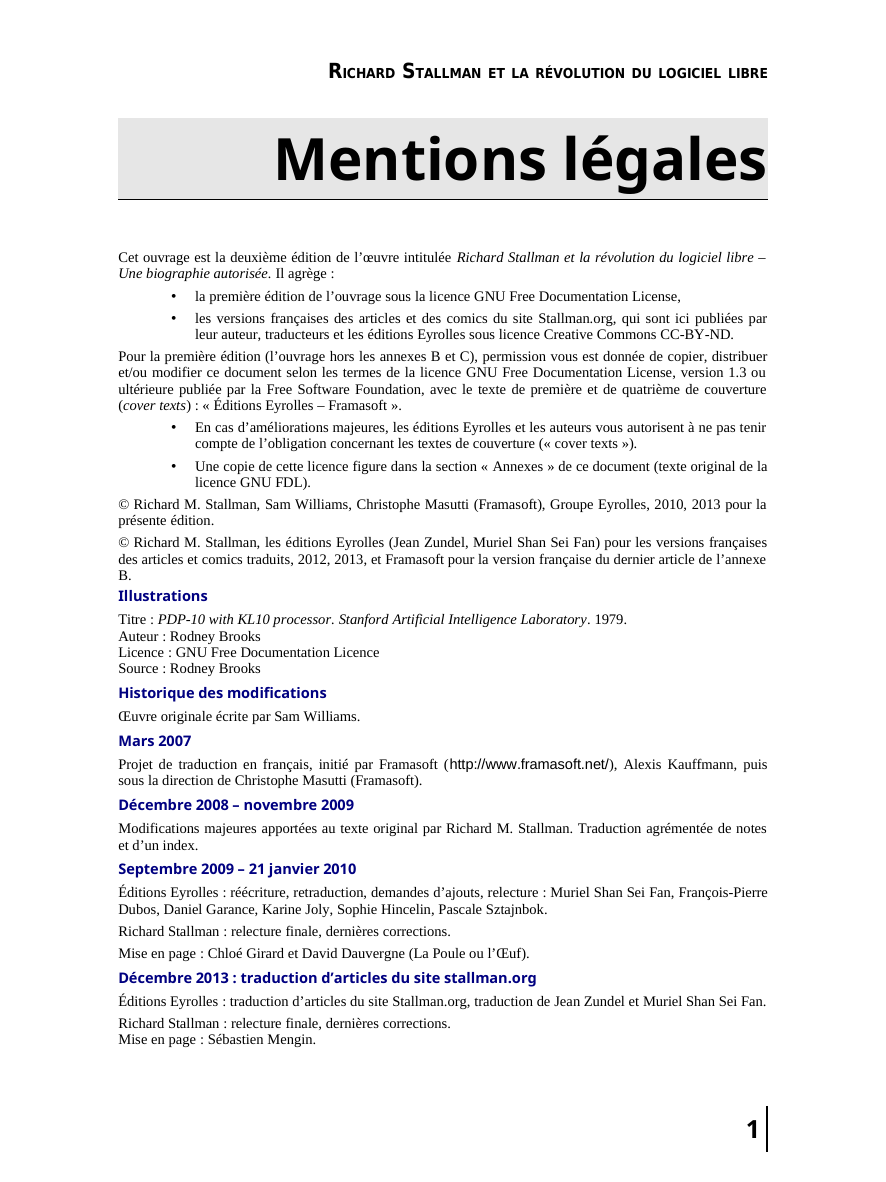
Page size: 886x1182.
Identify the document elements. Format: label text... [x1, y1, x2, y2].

list les versions françaises des articles et des comics du site Stallman.org, qui sont ici publiées par leur auteur, traducteurs et les éditions Eyrolles sous licence Creative Commons CC-BY-ND. [171, 310, 768, 343]
text Pour la première édition (l’ouvrage hors les annexes B et C), permission vous est donnée de copier, distribuer et/ou modifier ce document selon les termes de la licence GNU Free Documentation License, version 1.3 ou ultérieure publiée par la Free Software Foundation, avec le texte de première et de quatrième de couverture (cover texts) : « Éditions Eyrolles – Framasoft ». [118, 348, 768, 413]
text Richard Stallman : relecture finale, dernières corrections. [118, 923, 768, 939]
text Cet ouvrage est la deuxième édition de l’œuvre intitulée Richard Stallman et la révolution du logiciel libre – Une biographie autorisée. Il agrège : [118, 249, 768, 282]
text Décembre 2013 : traduction d’articles du site stallman.org [118, 968, 768, 987]
list la première édition de l’ouvrage sous la licence GNU Free Documentation License, [171, 288, 768, 304]
text Décembre 2008 – novembre 2009 [118, 795, 768, 815]
subtitle Mentions légales [118, 118, 768, 199]
text Septembre 2009 – 21 janvier 2010 [118, 859, 768, 879]
text Titre : PDP-10 with KL10 processor. Stanford Artificial Intelligence Laboratory. 1979. Auteur : Rodney Brooks Licence : GNU Free Documentation Licence Source : Rodney Brooks [118, 612, 768, 677]
text Richard Stallman : relecture finale, dernières corrections. Mise en page : Sébastien Mengin. [118, 1016, 768, 1048]
subtitle Historique des modifications [118, 683, 768, 702]
text Éditions Eyrolles : traduction d’articles du site Stallman.org, traduction de Jean Zundel et Muriel Shan Sei Fan. [118, 993, 768, 1009]
text Modifications majeures apportées au texte original par Richard M. Stallman. Traduction agrémentée de notes et d’un index. [118, 821, 768, 853]
text Éditions Eyrolles : réécriture, retraduction, demandes d’ajouts, relecture : Muriel Shan Sei Fan, François-Pierre Dubos, Daniel Garance, Karine Joly, Sophie Hincelin, Pascale Sztajnbok. [118, 885, 768, 917]
text © Richard M. Stallman, Sam Williams, Christophe Masutti (Framasoft), Groupe Eyrolles, 2010, 2013 pour la présente édition. [118, 496, 768, 529]
text © Richard M. Stallman, les éditions Eyrolles (Jean Zundel, Muriel Shan Sei Fan) pour les versions françaises des articles et comics traduits, 2012, 2013, et Framasoft pour la version française du dernier article de l’annexe B. [118, 535, 768, 583]
text Mars 2007 [118, 731, 768, 750]
text Mise en page : Chloé Girard et David Dauvergne (La Poule ou l’Œuf). [118, 945, 768, 962]
text Œuvre originale écrite par Sam Williams. [118, 708, 768, 724]
subtitle Illustrations [118, 586, 768, 606]
list En cas d’améliorations majeures, les éditions Eyrolles et les auteurs vous autorisent à ne pas tenir compte de l’obligation concernant les textes de couverture (« cover texts »). [171, 419, 768, 452]
text Projet de traduction en français, initié par Framasoft (http://www.framasoft.net/), Alexis Kauffmann, puis sous la direction de Christophe Masutti (Framasoft). [118, 756, 768, 789]
list Une copie de cette licence figure dans la section « Annexes » de ce document (texte original de la licence GNU FDL). [171, 458, 768, 490]
